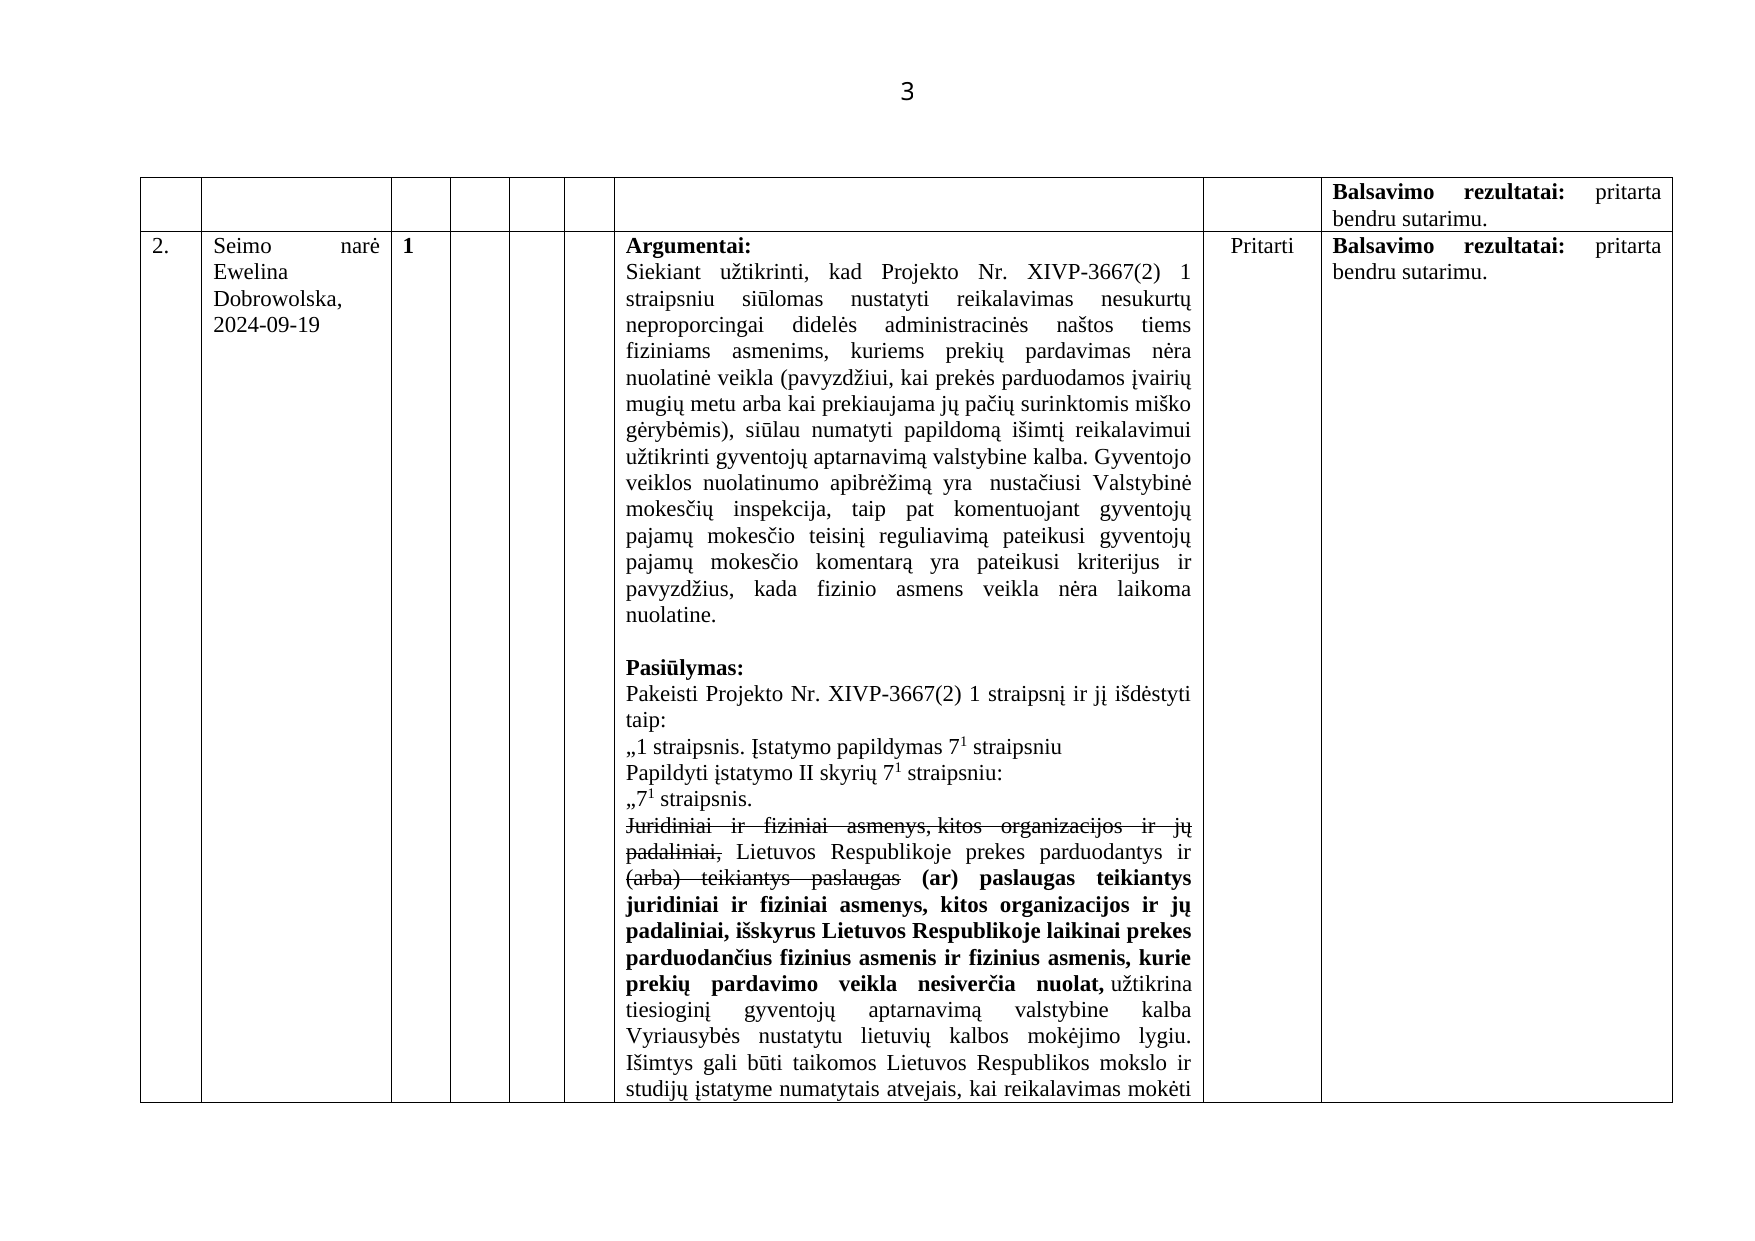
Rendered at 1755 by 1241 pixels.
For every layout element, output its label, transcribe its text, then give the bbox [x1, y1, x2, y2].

table_cell Argumentai: Siekiama pašalinti esamas spragas, t.y., numatant įstatymu tiesiogiai paslaugas teikiantiems asmenims mokėti bazinį lietuvių kalbos lygį, turėtų būti numatoma ir atsakomybė fiziniams asmenims už šio naujai siūlomo priimti įsipareigojimo vykdymą. Pasiūlymas: 1. Pakeisti įstatymo projekto 24 straipsnį ir jį išdėstyti taip: „24 straipsnis. Bet kokie veiksmai prieš Lietuvos Respublikos Konstitucijos nustatytą valstybinės kalbos statusą neleistini. Už šio įstatymo nuostatų tiesioginį vykdymą atsakingi institucijų, įstaigų, įmonių, tarnybų, bei organizacijų vadovai ir fiziniai asmenys. Asmenys, pažeidę šį įstatymą, atsako įstatymų nustatyta tvarka.“ [615, 178, 1203, 231]
table_cell Pritarti [1204, 232, 1321, 1102]
table_cell [202, 178, 391, 231]
table_cell [451, 232, 509, 1102]
table_cell 1 [392, 232, 450, 1102]
table_cell [565, 232, 614, 1102]
table_cell [510, 178, 564, 231]
table_cell [451, 178, 509, 231]
table_cell [141, 178, 201, 231]
table_cell [392, 178, 450, 231]
table_cell [510, 232, 564, 1102]
table_cell [1204, 178, 1321, 231]
table_cell 2. [141, 232, 201, 1102]
table_cell Seimo narė Ewelina Dobrowolska, 2024-09-19 [202, 232, 391, 1102]
table_cell Balsavimo rezultatai: pritarta bendru sutarimu. [1322, 178, 1672, 231]
table_cell Balsavimo rezultatai: pritarta bendru sutarimu. [1322, 232, 1672, 1102]
table_cell Argumentai: Siekiant užtikrinti, kad Projekto Nr. XIVP-3667(2) 1 straipsniu siūlomas nustatyti reikalavimas nesukurtų neproporcingai didelės administracinės naštos tiems fiziniams asmenims, kuriems prekių pardavimas nėra nuolatinė veikla (pavyzdžiui, kai prekės parduodamos įvairių mugių metu arba kai prekiaujama jų pačių surinktomis miško gėrybėmis), siūlau numatyti papildomą išimtį reikalavimui užtikrinti gyventojų aptarnavimą valstybine kalba. Gyventojo veiklos nuolatinumo apibrėžimą yra nustačiusi Valstybinė mokesčių inspekcija, taip pat komentuojant gyventojų pajamų mokesčio teisinį reguliavimą pateikusi gyventojų pajamų mokesčio komentarą yra pateikusi kriterijus ir pavyzdžius, kada fizinio asmens veikla nėra laikoma nuolatine. Pasiūlymas: Pakeisti Projekto Nr. XIVP-3667(2) 1 straipsnį ir jį išdėstyti taip: „1 straipsnis. Įstatymo papildymas 71 straipsniu Papildyti įstatymo II skyrių 71 straipsniu: „71 straipsnis. Juridiniai ir fiziniai asmenys, kitos organizacijos ir jų padaliniai, Lietuvos Respublikoje prekes parduodantys ir (arba) teikiantys paslaugas (ar) paslaugas teikiantys juridiniai ir fiziniai asmenys, kitos organizacijos ir jų padaliniai, išskyrus Lietuvos Respublikoje laikinai prekes parduodančius fizinius asmenis ir fizinius asmenis, kurie prekių pardavimo veikla nesiverčia nuolat, užtikrina tiesioginį gyventojų aptarnavimą valstybine kalba Vyriausybės nustatytu lietuvių kalbos mokėjimo lygiu. Išimtys gali būti taikomos Lietuvos Respublikos mokslo ir studijų įstatyme numatytais atvejais, kai reikalavimas mokėti [615, 232, 1203, 1102]
table_cell [565, 178, 614, 231]
